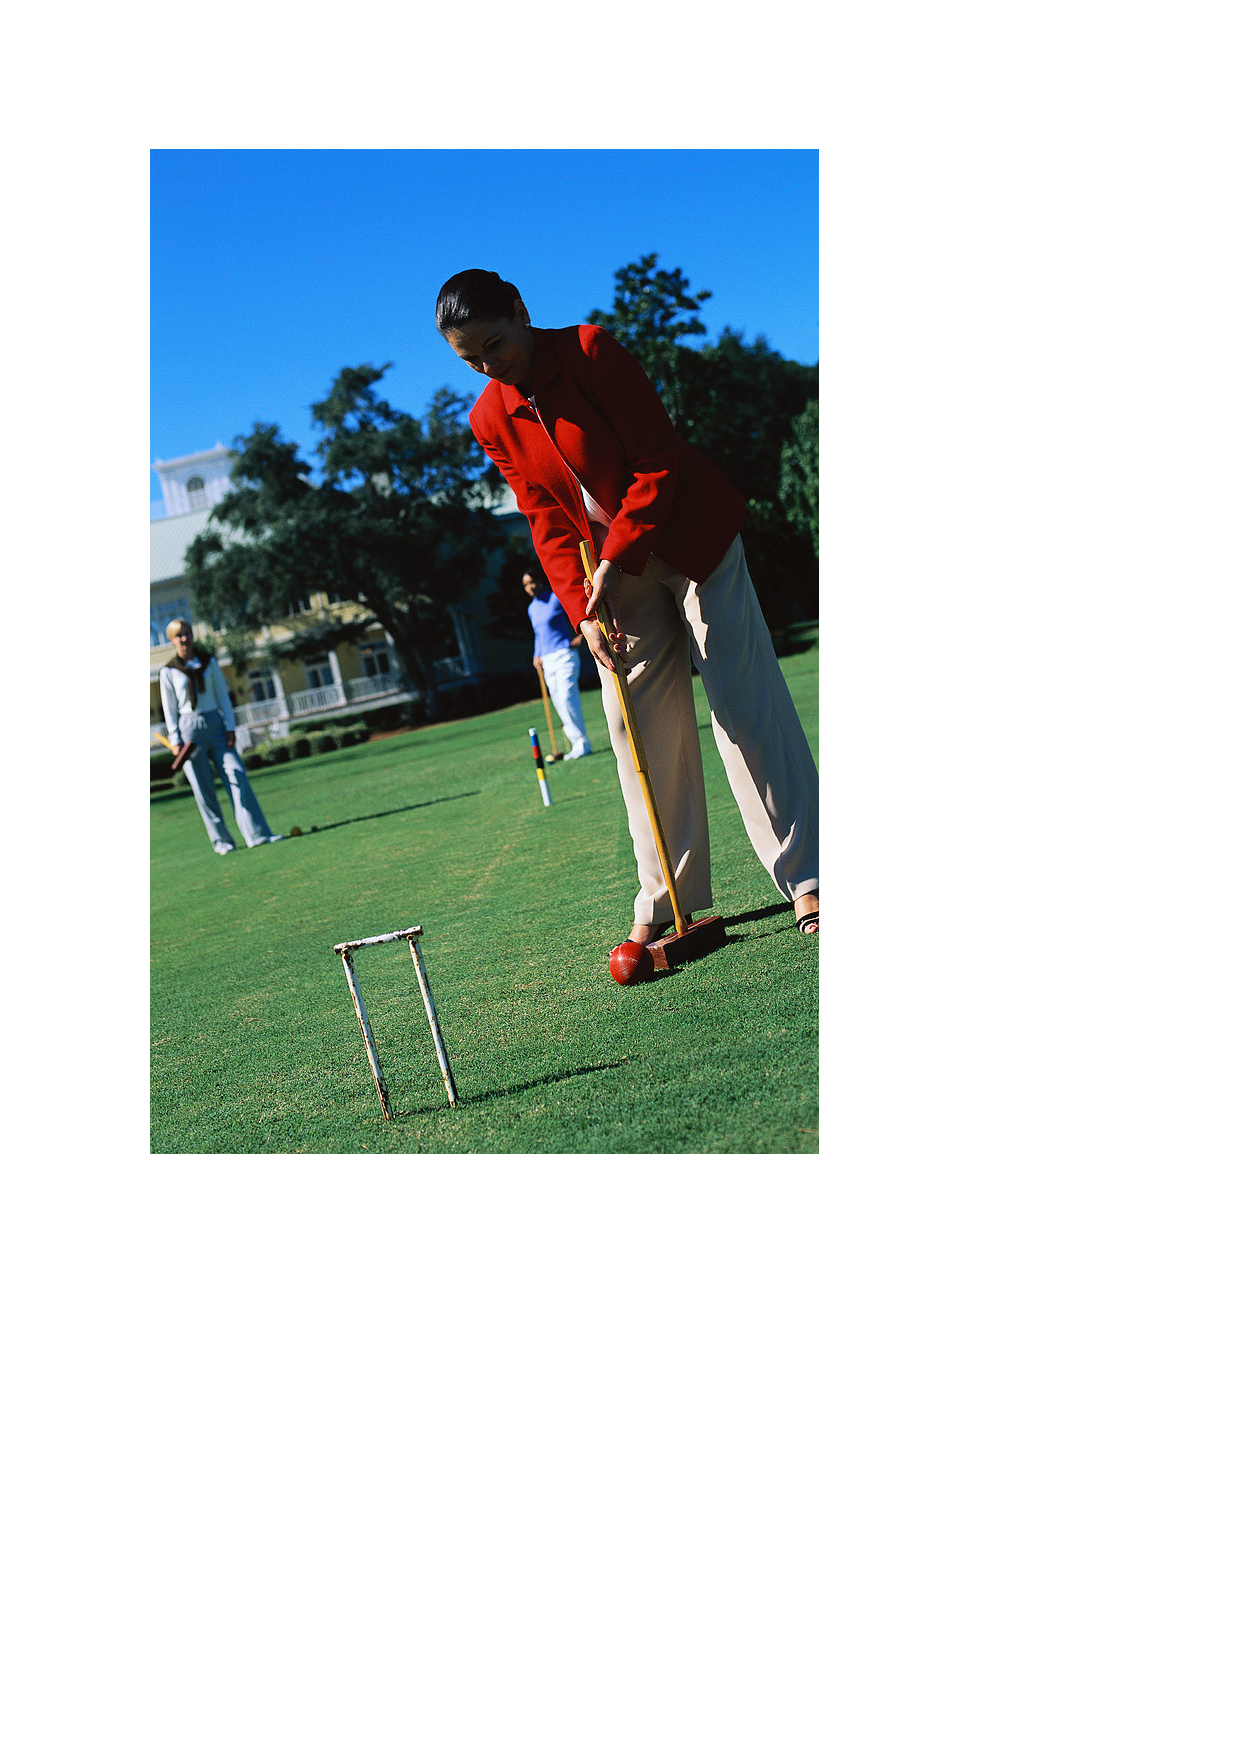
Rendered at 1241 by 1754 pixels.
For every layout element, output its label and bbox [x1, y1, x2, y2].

picture [150, 149, 819, 1154]
